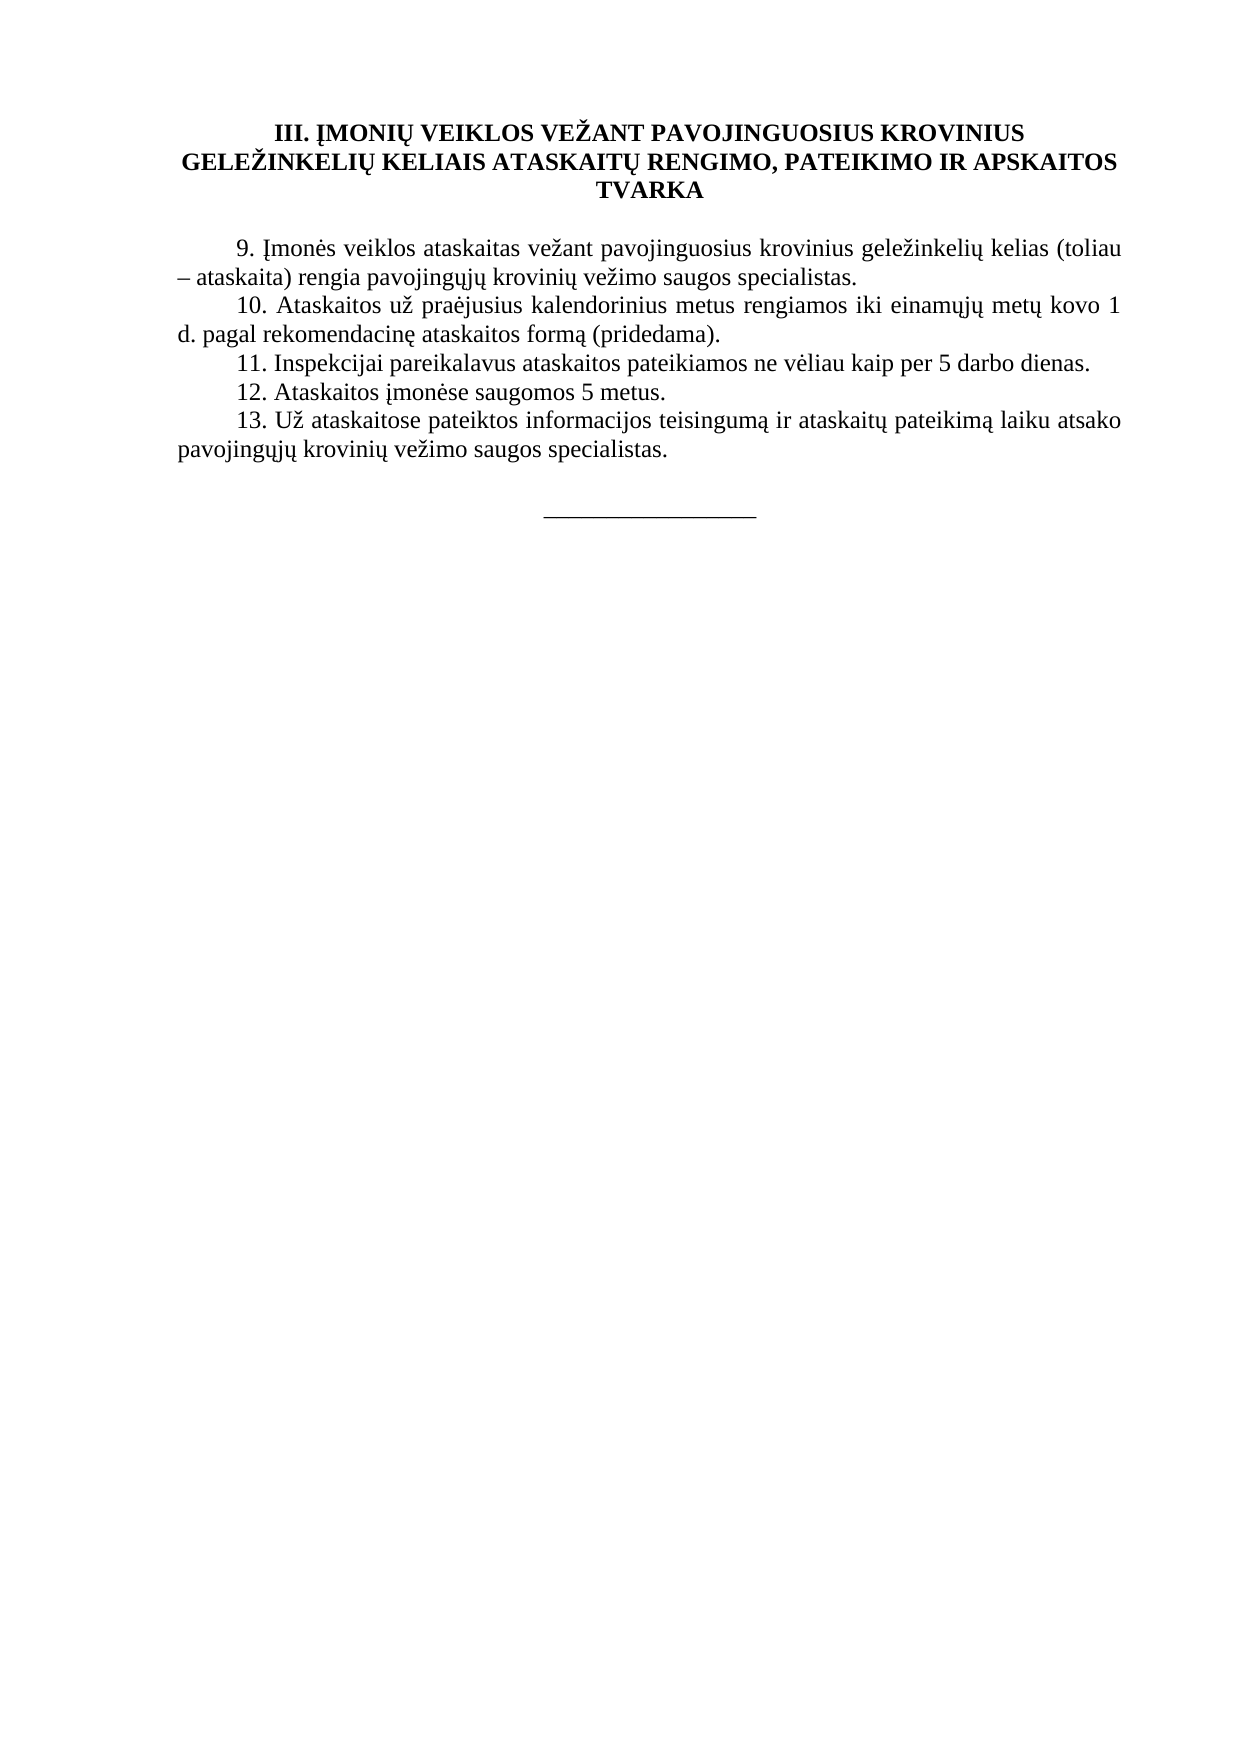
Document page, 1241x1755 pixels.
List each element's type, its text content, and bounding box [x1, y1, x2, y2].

text 12. Ataskaitos įmonėse saugomos 5 metus. [177, 377, 1122, 406]
text 9. Įmonės veiklos ataskaitas vežant pavojinguosius krovinius geležinkelių kelias (toliau – ataskaita) rengia pavojingųjų krovinių vežimo saugos specialistas. [177, 233, 1122, 291]
text III. ĮMONIŲ VEIKLOS VEŽANT PAVOJINGUOSIUS KROVINIUS GELEŽINKELIŲ KELIAIS ATASKAITŲ RENGIMO, PATEIKIMO IR APSKAITOS TVARKA [177, 118, 1122, 204]
text 10. Ataskaitos už praėjusius kalendorinius metus rengiamos iki einamųjų metų kovo 1 d. pagal rekomendacinę ataskaitos formą (pridedama). [177, 291, 1122, 348]
text 13. Už ataskaitose pateiktos informacijos teisingumą ir ataskaitų pateikimą laiku atsako pavojingųjų krovinių vežimo saugos specialistas. [177, 406, 1122, 463]
text 11. Inspekcijai pareikalavus ataskaitos pateikiamos ne vėliau kaip per 5 darbo dienas. [177, 348, 1122, 377]
text _________________ [177, 492, 1122, 521]
